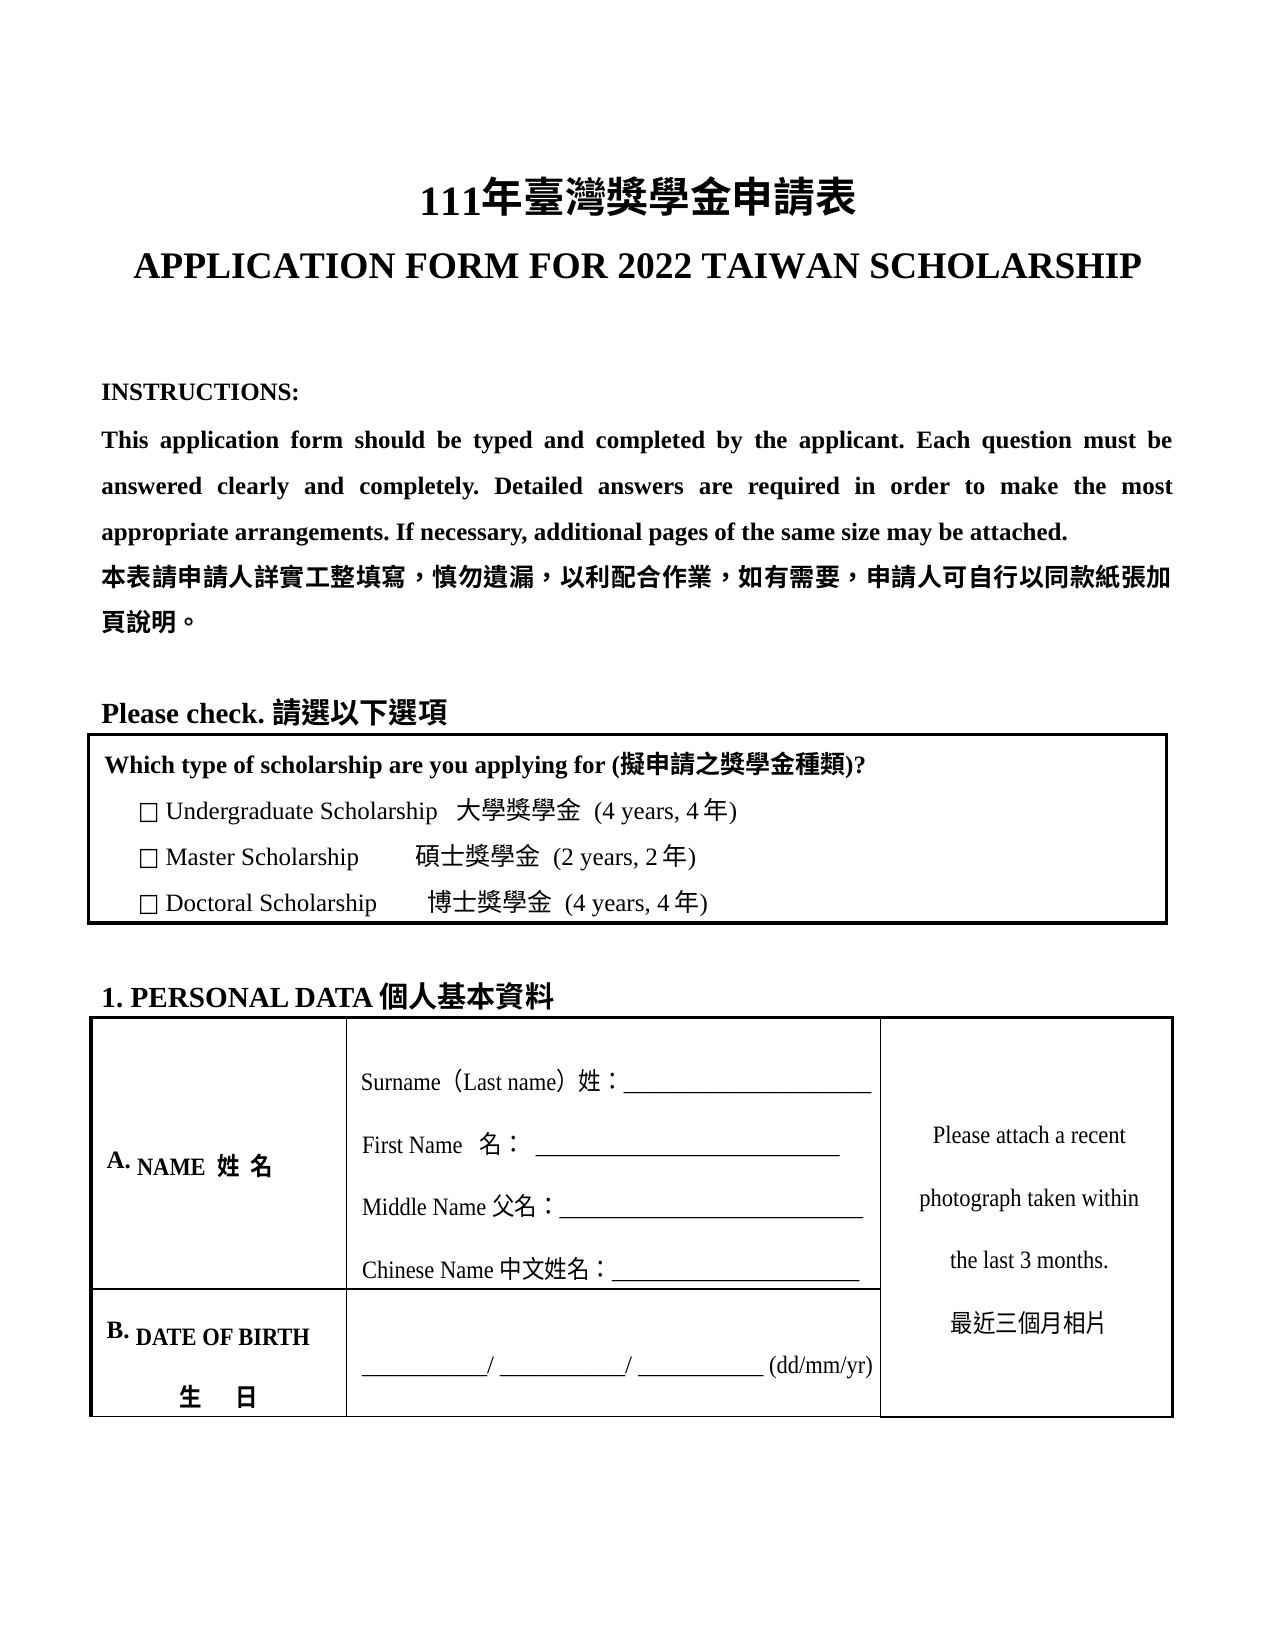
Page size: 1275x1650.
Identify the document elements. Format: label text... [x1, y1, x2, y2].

subtitle INSTRUCTIONS: [101, 349, 1174, 412]
table_header Which type of scholarship are you applying for (擬申請之獎學金種類)? □ Undergraduate Scholarship 大學獎學金 (4 years, 4年) □ Master Scholarship 碩士獎學金 (2 years, 2年) □ Doctoral Scholarship 博士獎學金 (4 years, 4年) [90, 736, 1165, 921]
table_cell __________/ __________/ __________ (dd/mm/yr) [347, 1290, 880, 1416]
text Please check. 請選以下選項 [101, 687, 1174, 733]
text 本表請申請人詳實工整填寫，慎勿遺漏，以利配合作業，如有需要，申請人可自行以同款紙張加頁說明。 [101, 549, 1174, 641]
text This application form should be typed and completed by the applicant. Each question must be answered clearly and completely. Detailed answers are required in order to make the most appropriate arrangements. If necessary, additional pages of the same size may be attached. [101, 412, 1174, 549]
text APPLICATION FORM FOR 2022 TAIWAN SCHOLARSHIP [101, 224, 1174, 287]
text 1. PERSONAL DATA 個人基本資料 [101, 970, 1174, 1016]
table_cell B. DATE OF BIRTH 生 日 [93, 1290, 346, 1416]
table_header Surname（Last name）姓：______________________ First Name 名： ___________________________ Middle Name 父名：___________________________ Chinese Name 中文姓名：______________________ [347, 1019, 880, 1288]
text 111年臺灣獎學金申請表 [101, 162, 1174, 224]
table_header Please attach a recent photograph taken within the last 3 months. 最近三個月相片 [881, 1019, 1171, 1416]
table_header A. NAME 姓 名 [93, 1019, 346, 1288]
